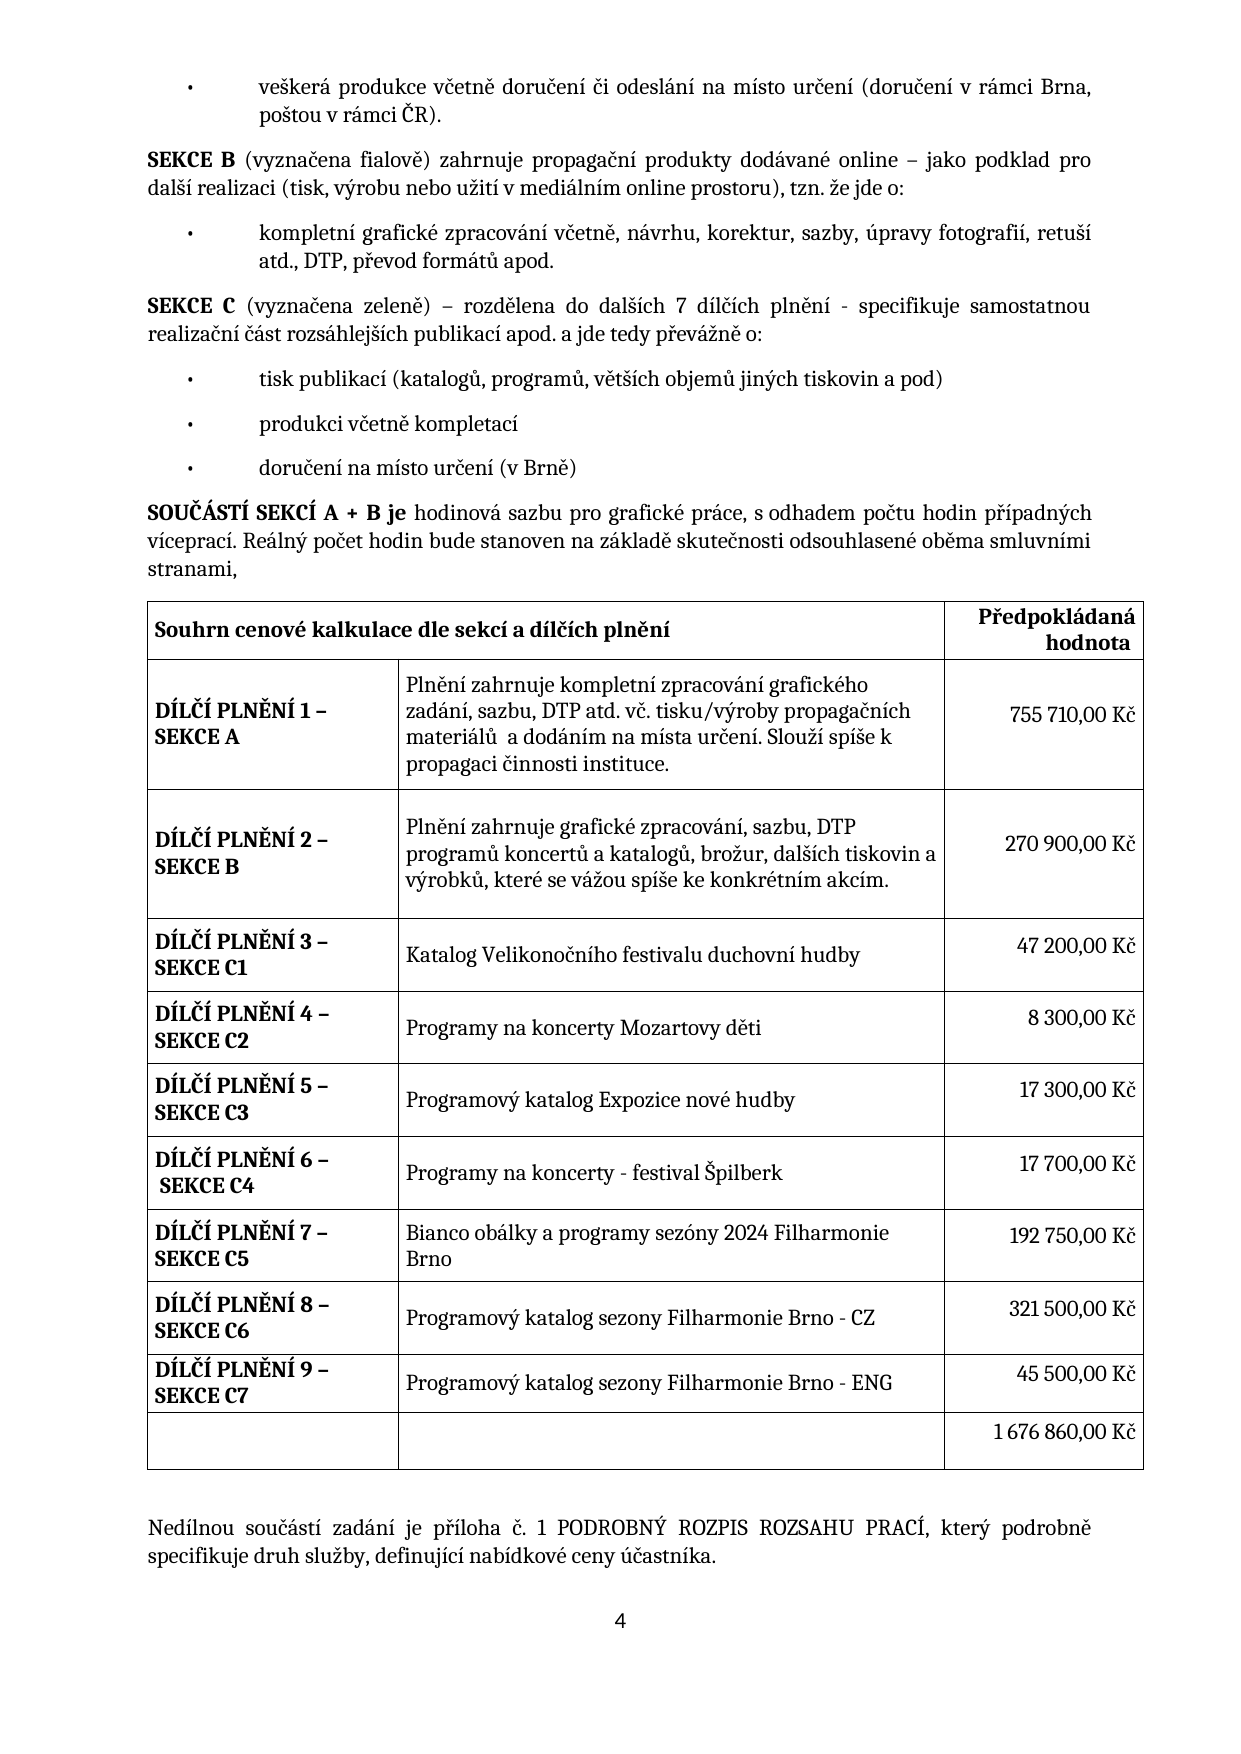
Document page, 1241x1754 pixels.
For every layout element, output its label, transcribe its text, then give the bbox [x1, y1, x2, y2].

table_cell DÍLČÍ PLNĚNÍ 2 – SEKCE B [148, 790, 398, 918]
table_cell Katalog Velikonočního festivalu duchovní hudby [399, 919, 944, 991]
table_cell DÍLČÍ PLNĚNÍ 9 – SEKCE C7 [148, 1355, 398, 1412]
table_cell Plnění zahrnuje kompletní zpracování grafického zadání, sazbu, DTP atd. vč. tisku/výroby propagačních materiálů a dodáním na místa určení. Slouží spíše k propagaci činnosti instituce. [399, 660, 944, 789]
table_cell 1 676 860,00 Kč [945, 1413, 1143, 1469]
text SOUČÁSTÍ SEKCÍ A + B je hodinová sazbu pro grafické práce, s odhadem počtu hodin případných víceprací. Reálný počet hodin bude stanoven na základě skutečnosti odsouhlasené oběma smluvními stranami, [148, 500, 1092, 582]
table_cell [399, 1413, 944, 1469]
table_cell Programy na koncerty Mozartovy děti [399, 992, 944, 1063]
table_cell Programový katalog sezony Filharmonie Brno - ENG [399, 1355, 944, 1412]
table_header Předpokládaná hodnota [945, 602, 1143, 658]
table_cell DÍLČÍ PLNĚNÍ 4 – SEKCE C2 [148, 992, 398, 1063]
table_cell 17 300,00 Kč [945, 1064, 1143, 1136]
table_cell Programy na koncerty - festival Špilberk [399, 1137, 944, 1209]
table_cell DÍLČÍ PLNĚNÍ 5 – SEKCE C3 [148, 1064, 398, 1136]
table_cell 45 500,00 Kč [945, 1355, 1143, 1412]
table_cell DÍLČÍ PLNĚNÍ 7 – SEKCE C5 [148, 1210, 398, 1281]
table_cell Plnění zahrnuje grafické zpracování, sazbu, DTP programů koncertů a katalogů, brožur, dalších tiskovin a výrobků, které se vážou spíše ke konkrétním akcím. [399, 790, 944, 918]
table_cell DÍLČÍ PLNĚNÍ 1 – SEKCE A [148, 660, 398, 789]
table_cell Programový katalog sezony Filharmonie Brno - CZ [399, 1282, 944, 1354]
text SEKCE C (vyznačena zeleně) – rozdělena do dalších 7 dílčích plnění - specifikuje samostatnou realizační část rozsáhlejších publikací apod. a jde tedy převážně o: [148, 293, 1092, 347]
table_cell [148, 1413, 398, 1469]
table_cell DÍLČÍ PLNĚNÍ 3 – SEKCE C1 [148, 919, 398, 991]
table_cell 17 700,00 Kč [945, 1137, 1143, 1209]
table_cell 321 500,00 Kč [945, 1282, 1143, 1354]
table_cell DÍLČÍ PLNĚNÍ 6 – SEKCE C4 [148, 1137, 398, 1209]
table_cell 192 750,00 Kč [945, 1210, 1143, 1281]
list kompletní grafické zpracování včetně, návrhu, korektur, sazby, úpravy fotografií, retuší atd., DTP, převod formátů apod. [185, 220, 1092, 274]
table_cell DÍLČÍ PLNĚNÍ 8 – SEKCE C6 [148, 1282, 398, 1354]
list veškerá produkce včetně doručení či odeslání na místo určení (doručení v rámci Brna, poštou v rámci ČR). [185, 74, 1092, 128]
table_cell Bianco obálky a programy sezóny 2024 Filharmonie Brno [399, 1210, 944, 1281]
table_cell 755 710,00 Kč [945, 660, 1143, 789]
table_cell 8 300,00 Kč [945, 992, 1143, 1063]
list produkci včetně kompletací [185, 410, 1092, 437]
text Nedílnou součástí zadání je příloha č. 1 PODROBNÝ ROZPIS ROZSAHU PRACÍ, který podrobně specifikuje druh služby, definující nabídkové ceny účastníka. [148, 1515, 1092, 1569]
text SEKCE B (vyznačena fialově) zahrnuje propagační produkty dodávané online – jako podklad pro další realizaci (tisk, výrobu nebo užití v mediálním online prostoru), tzn. že jde o: [148, 147, 1092, 201]
table_cell Programový katalog Expozice nové hudby [399, 1064, 944, 1136]
table_header Souhrn cenové kalkulace dle sekcí a dílčích plnění [148, 602, 944, 658]
list tisk publikací (katalogů, programů, větších objemů jiných tiskovin a pod) [185, 366, 1092, 392]
table_cell 47 200,00 Kč [945, 919, 1143, 991]
list doručení na místo určení (v Brně) [185, 455, 1092, 481]
table_cell 270 900,00 Kč [945, 790, 1143, 918]
